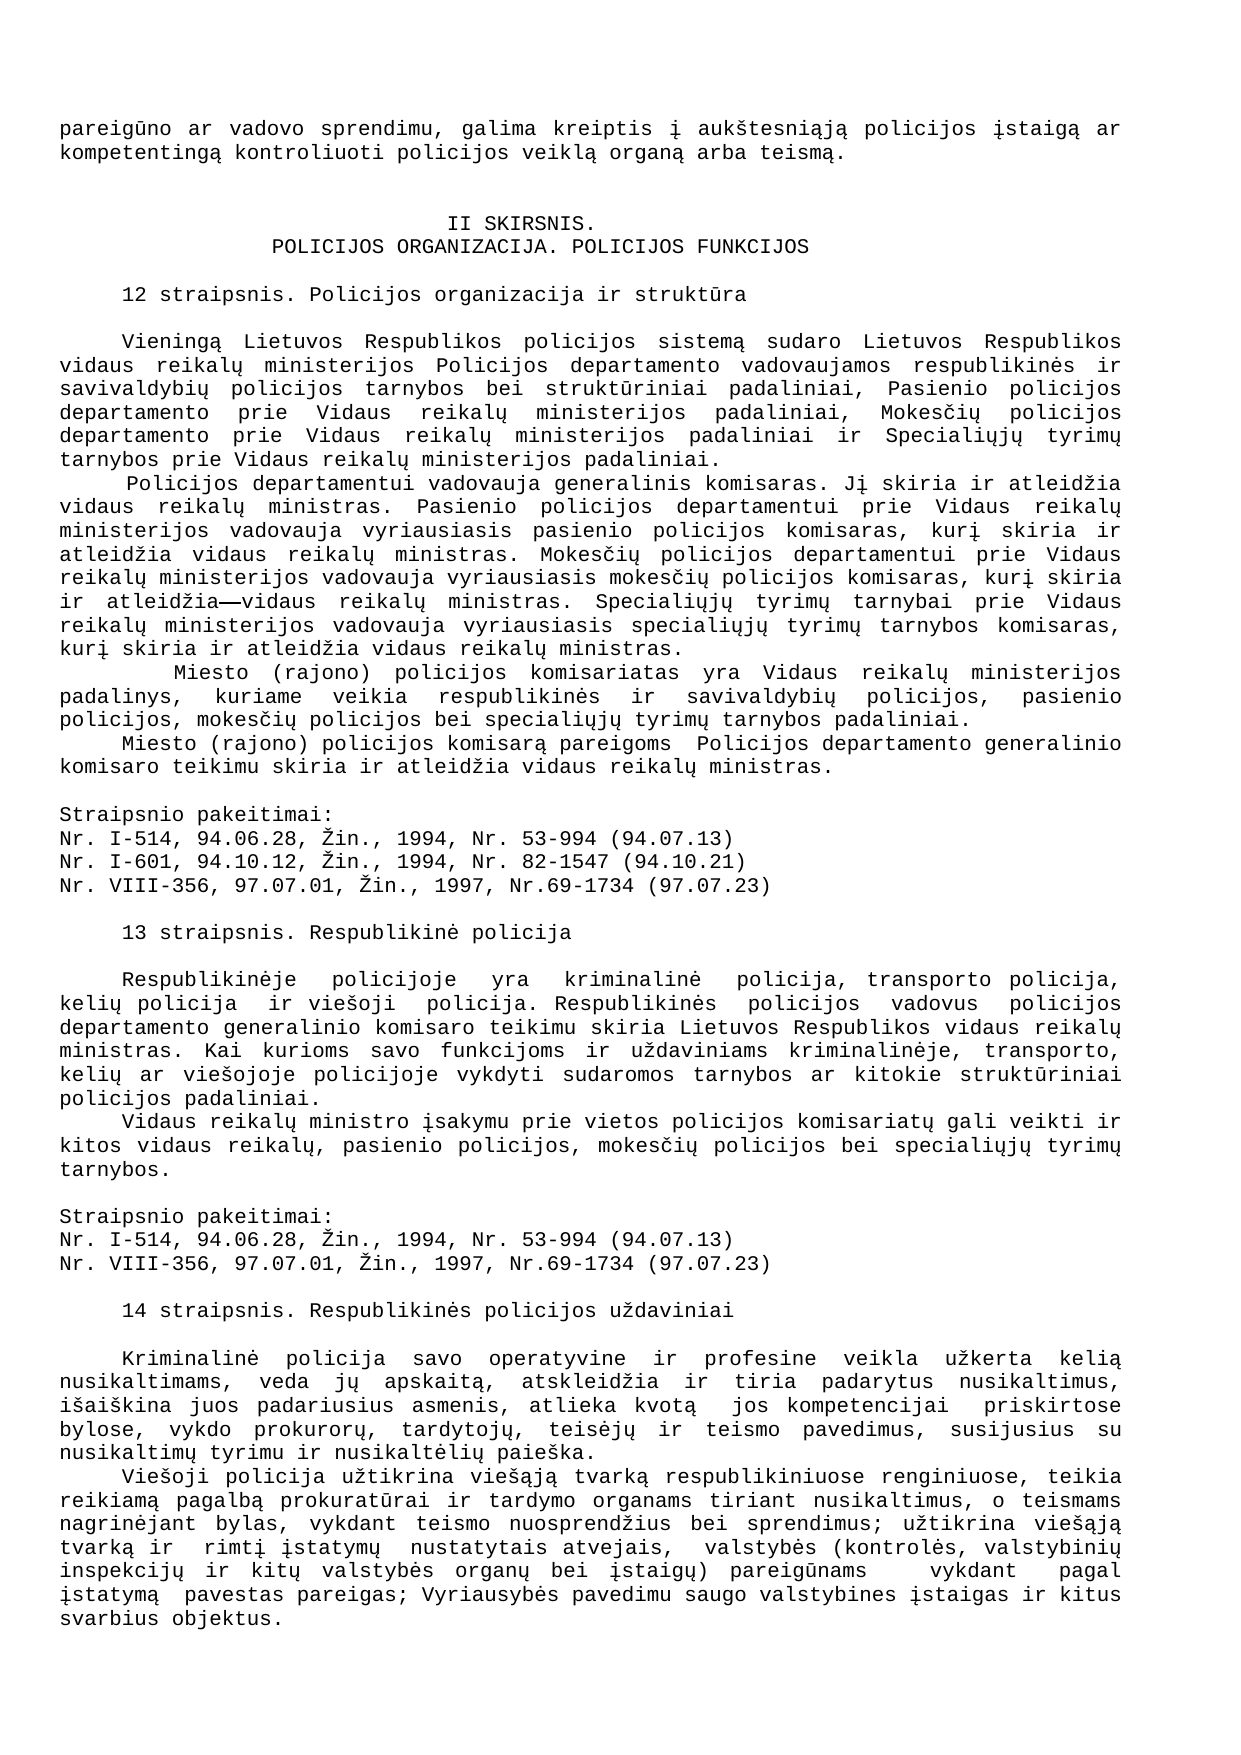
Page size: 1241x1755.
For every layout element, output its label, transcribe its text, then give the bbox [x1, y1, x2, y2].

text Respublikinėje policijoje yra kriminalinė policija, transporto policija, kelių policija ir viešoji policija. Respublikinės policijos vadovus policijos departamento generalinio komisaro teikimu skiria Lietuvos Respublikos vidaus reikalų ministras. Kai kurioms savo funkcijoms ir uždaviniams kriminalinėje, transporto, kelių ar viešojoje policijoje vykdyti sudaromos tarnybos ar kitokie struktūriniai policijos padaliniai. [59, 969, 1122, 1111]
text Viešoji policija užtikrina viešąją tvarką respublikiniuose renginiuose, teikia reikiamą pagalbą prokuratūrai ir tardymo organams tiriant nusikaltimus, o teismams nagrinėjant bylas, vykdant teismo nuosprendžius bei sprendimus; užtikrina viešąją tvarką ir rimtį įstatymų nustatytais atvejais, valstybės (kontrolės, valstybinių inspekcijų ir kitų valstybės organų bei įstaigų) pareigūnams vykdant pagal įstatymą pavestas pareigas; Vyriausybės pavedimu saugo valstybines įstaigas ir kitus svarbius objektus. [59, 1466, 1122, 1631]
text 13 straipsnis. Respublikinė policija [59, 922, 1122, 946]
text Straipsnio pakeitimai: [59, 804, 1122, 827]
text II SKIRSNIS. [59, 213, 1122, 236]
text Nr. VIII-356, 97.07.01, Žin., 1997, Nr.69-1734 (97.07.23) [59, 875, 1122, 898]
text 14 straipsnis. Respublikinės policijos uždaviniai [59, 1300, 1122, 1324]
text Straipsnio pakeitimai: [59, 1206, 1122, 1229]
text Vidaus reikalų ministro įsakymu prie vietos policijos komisariatų gali veikti ir kitos vidaus reikalų, pasienio policijos, mokesčių policijos bei specialiųjų tyrimų tarnybos. [59, 1111, 1122, 1182]
text Miesto (rajono) policijos komisariatas yra Vidaus reikalų ministerijos padalinys, kuriame veikia respublikinės ir savivaldybių policijos, pasienio policijos, mokesčių policijos bei specialiųjų tyrimų tarnybos padaliniai. [59, 662, 1122, 733]
text Nr. I-601, 94.10.12, Žin., 1994, Nr. 82-1547 (94.10.21) [59, 851, 1122, 875]
text pareigūno ar vadovo sprendimu, galima kreiptis į aukštesniąją policijos įstaigą ar kompetentingą kontroliuoti policijos veiklą organą arba teismą. [59, 118, 1122, 165]
text Miesto (rajono) policijos komisarą pareigoms Policijos departamento generalinio komisaro teikimu skiria ir atleidžia vidaus reikalų ministras. [59, 733, 1122, 780]
text Vieningą Lietuvos Respublikos policijos sistemą sudaro Lietuvos Respublikos vidaus reikalų ministerijos Policijos departamento vadovaujamos respublikinės ir savivaldybių policijos tarnybos bei struktūriniai padaliniai, Pasienio policijos departamento prie Vidaus reikalų ministerijos padaliniai, Mokesčių policijos departamento prie Vidaus reikalų ministerijos padaliniai ir Specialiųjų tyrimų tarnybos prie Vidaus reikalų ministerijos padaliniai. [59, 331, 1122, 473]
text Policijos departamentui vadovauja generalinis komisaras. Jį skiria ir atleidžia vidaus reikalų ministras. Pasienio policijos departamentui prie Vidaus reikalų ministerijos vadovauja vyriausiasis pasienio policijos komisaras, kurį skiria ir atleidžia vidaus reikalų ministras. Mokesčių policijos departamentui prie Vidaus reikalų ministerijos vadovauja vyriausiasis mokesčių policijos komisaras, kurį skiria ir atleidžia vidaus reikalų ministras. Specialiųjų tyrimų tarnybai prie Vidaus reikalų ministerijos vadovauja vyriausiasis specialiųjų tyrimų tarnybos komisaras, kurį skiria ir atleidžia vidaus reikalų ministras. [59, 473, 1122, 662]
text Nr. I-514, 94.06.28, Žin., 1994, Nr. 53-994 (94.07.13) [59, 827, 1122, 851]
text Kriminalinė policija savo operatyvine ir profesine veikla užkerta kelią nusikaltimams, veda jų apskaitą, atskleidžia ir tiria padarytus nusikaltimus, išaiškina juos padariusius asmenis, atlieka kvotą jos kompetencijai priskirtose bylose, vykdo prokurorų, tardytojų, teisėjų ir teismo pavedimus, susijusius su nusikaltimų tyrimu ir nusikaltėlių paieška. [59, 1348, 1122, 1466]
text Nr. I-514, 94.06.28, Žin., 1994, Nr. 53-994 (94.07.13) [59, 1229, 1122, 1253]
text Nr. VIII-356, 97.07.01, Žin., 1997, Nr.69-1734 (97.07.23) [59, 1253, 1122, 1277]
text POLICIJOS ORGANIZACIJA. POLICIJOS FUNKCIJOS [59, 236, 1122, 260]
text 12 straipsnis. Policijos organizacija ir struktūra [59, 284, 1122, 307]
